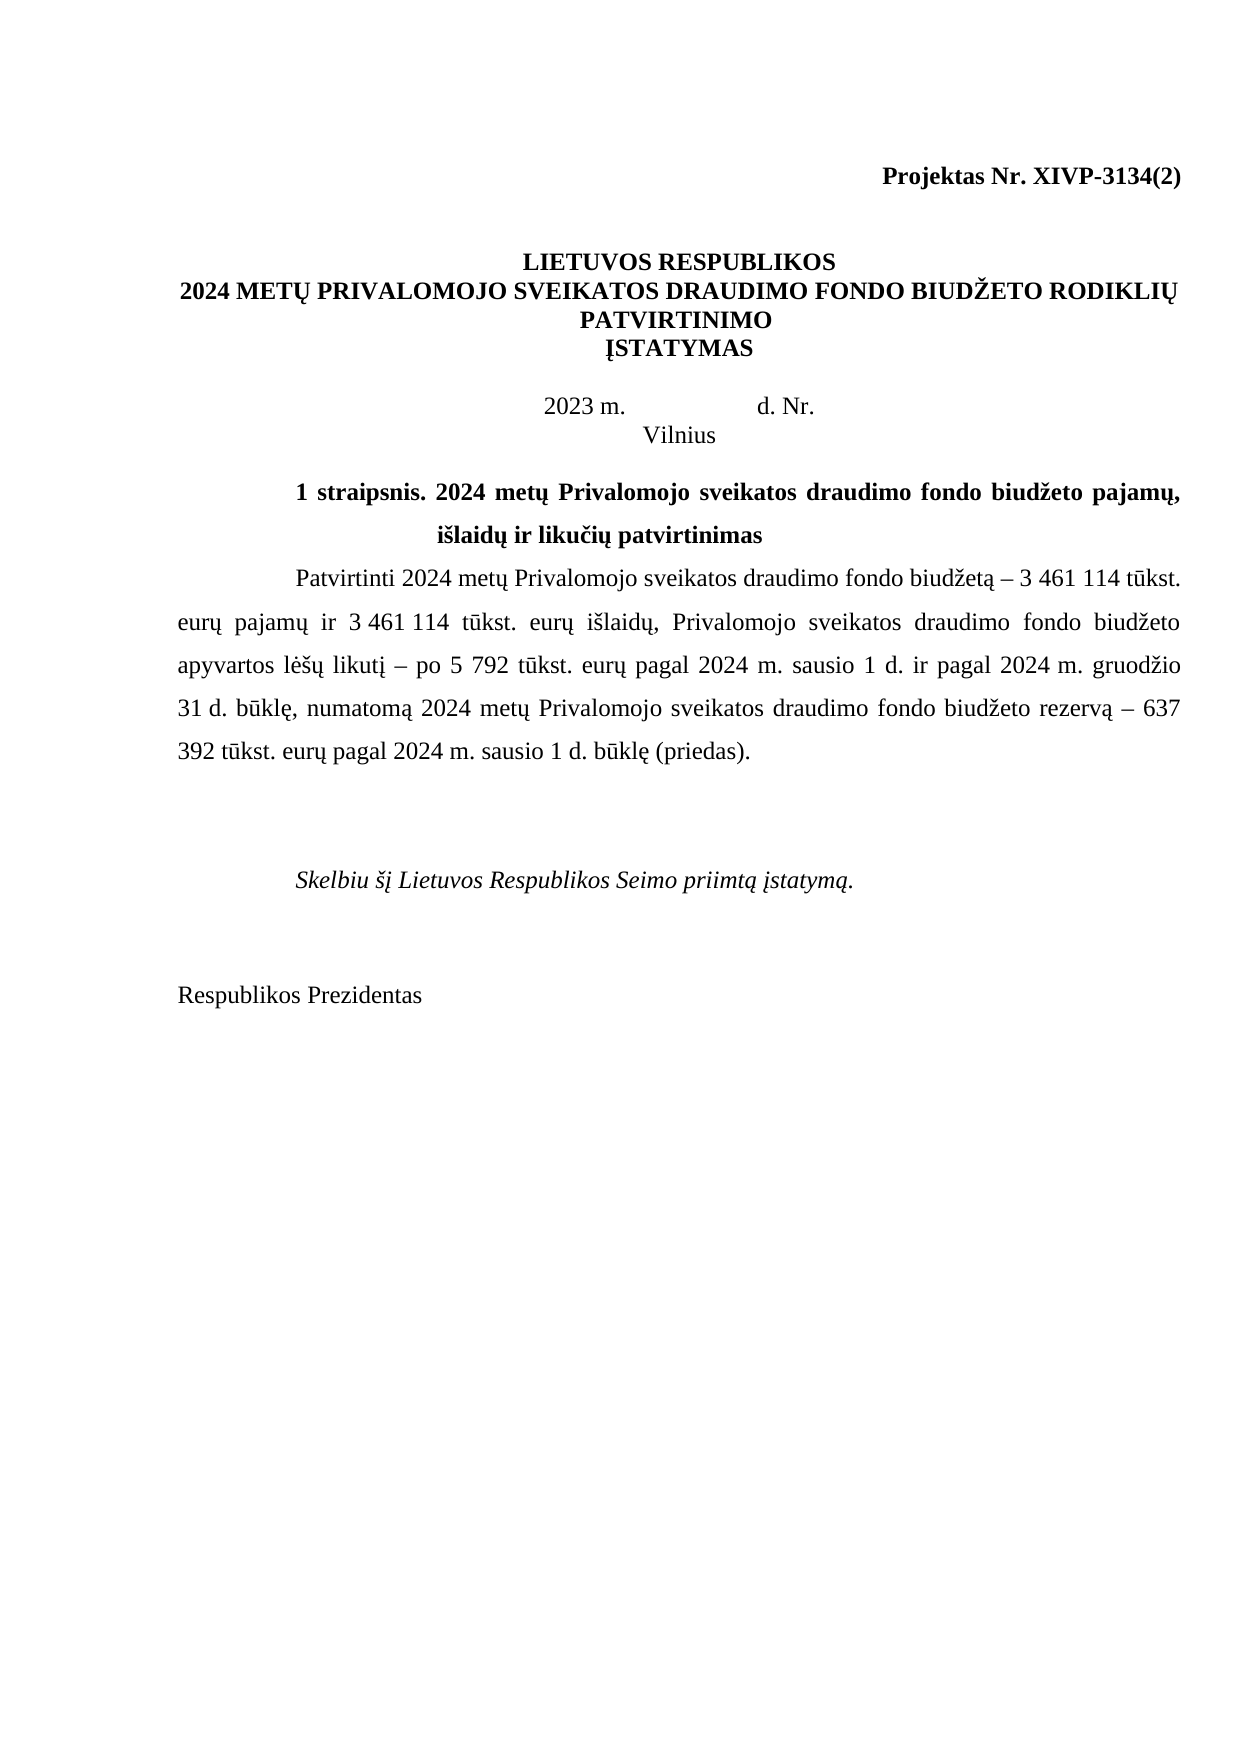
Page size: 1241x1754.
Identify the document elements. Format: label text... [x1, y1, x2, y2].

text ĮSTATYMAS [177, 333, 1181, 362]
text Projektas Nr. XIVP-3134(2) [177, 161, 1181, 190]
text Respublikos Prezidentas [177, 980, 1181, 1009]
text Patvirtinti 2024 metų Privalomojo sveikatos draudimo fondo biudžetą – 3 461 114 tūkst. eurų pajamų ir 3 461 114 tūkst. eurų išlaidų, Privalomojo sveikatos draudimo fondo biudžeto apyvartos lėšų likutį – po 5 792 tūkst. eurų pagal 2024 m. sausio 1 d. ir pagal 2024 m. gruodžio 31 d. būklę, numatomą 2024 metų Privalomojo sveikatos draudimo fondo biudžeto rezervą – 637 392 tūkst. eurų pagal 2024 m. sausio 1 d. būklę (priedas). [177, 563, 1181, 765]
text 2023 m. d. Nr. [177, 391, 1181, 420]
text 2024 METŲ PRIVALOMOJO SVEIKATOS DRAUDIMO FONDO BIUDŽETO RODIKLIŲ PATVIRTINIMO [177, 276, 1181, 333]
text Vilnius [177, 420, 1181, 448]
text LIETUVOS RESPUBLIKOS [177, 247, 1181, 276]
text Skelbiu šį Lietuvos Respublikos Seimo priimtą įstatymą. [177, 865, 1181, 894]
text 1 straipsnis. 2024 metų Privalomojo sveikatos draudimo fondo biudžeto pajamų, išlaidų ir likučių patvirtinimas [295, 477, 1181, 549]
